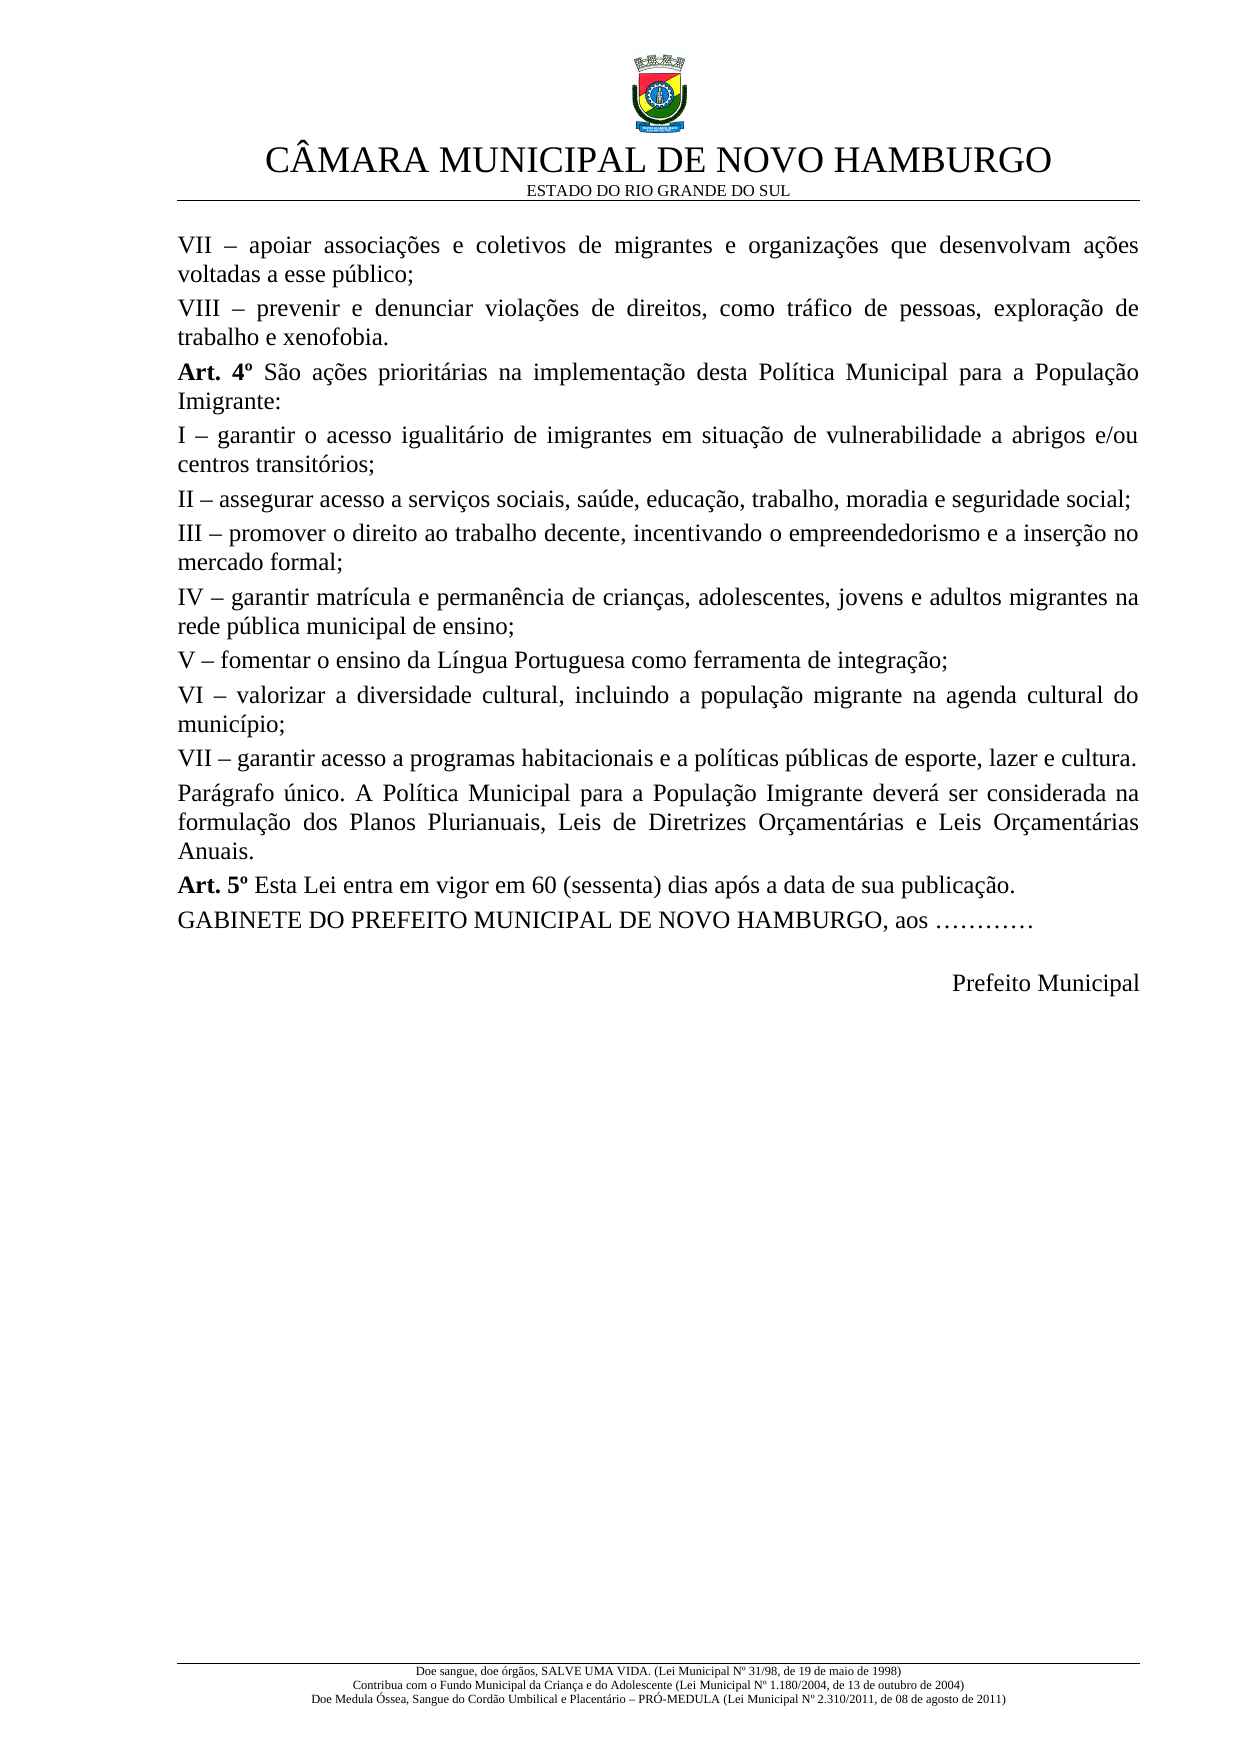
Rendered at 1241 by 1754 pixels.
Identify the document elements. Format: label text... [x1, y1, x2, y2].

text Parágrafo único. A Política Municipal para a População Imigrante deverá ser considerada na formulação dos Planos Plurianuais, Leis de Diretrizes Orçamentárias e Leis Orçamentárias Anuais. [177, 778, 1140, 864]
text Prefeito Municipal [177, 968, 1140, 997]
text III – promover o direito ao trabalho decente, incentivando o empreendedorismo e a inserção no mercado formal; [177, 518, 1140, 576]
text VII – apoiar associações e coletivos de migrantes e organizações que desenvolvam ações voltadas a esse público; [177, 230, 1140, 288]
text I – garantir o acesso igualitário de imigrantes em situação de vulnerabilidade a abrigos e/ou centros transitórios; [177, 420, 1140, 478]
text II – assegurar acesso a serviços sociais, saúde, educação, trabalho, moradia e seguridade social; [177, 484, 1140, 513]
text Art. 4º São ações prioritárias na implementação desta Política Municipal para a População Imigrante: [177, 357, 1140, 414]
text GABINETE DO PREFEITO MUNICIPAL DE NOVO HAMBURGO, aos ………… [177, 905, 1140, 934]
picture [627, 48, 690, 137]
text VI – valorizar a diversidade cultural, incluindo a população migrante na agenda cultural do município; [177, 680, 1140, 738]
text IV – garantir matrícula e permanência de crianças, adolescentes, jovens e adultos migrantes na rede pública municipal de ensino; [177, 582, 1140, 639]
text VIII – prevenir e denunciar violações de direitos, como tráfico de pessoas, exploração de trabalho e xenofobia. [177, 293, 1140, 351]
text VII – garantir acesso a programas habitacionais e a políticas públicas de esporte, lazer e cultura. [177, 743, 1140, 772]
text Art. 5º Esta Lei entra em vigor em 60 (sessenta) dias após a data de sua publicação. [177, 870, 1140, 899]
text V – fomentar o ensino da Língua Portuguesa como ferramenta de integração; [177, 645, 1140, 674]
